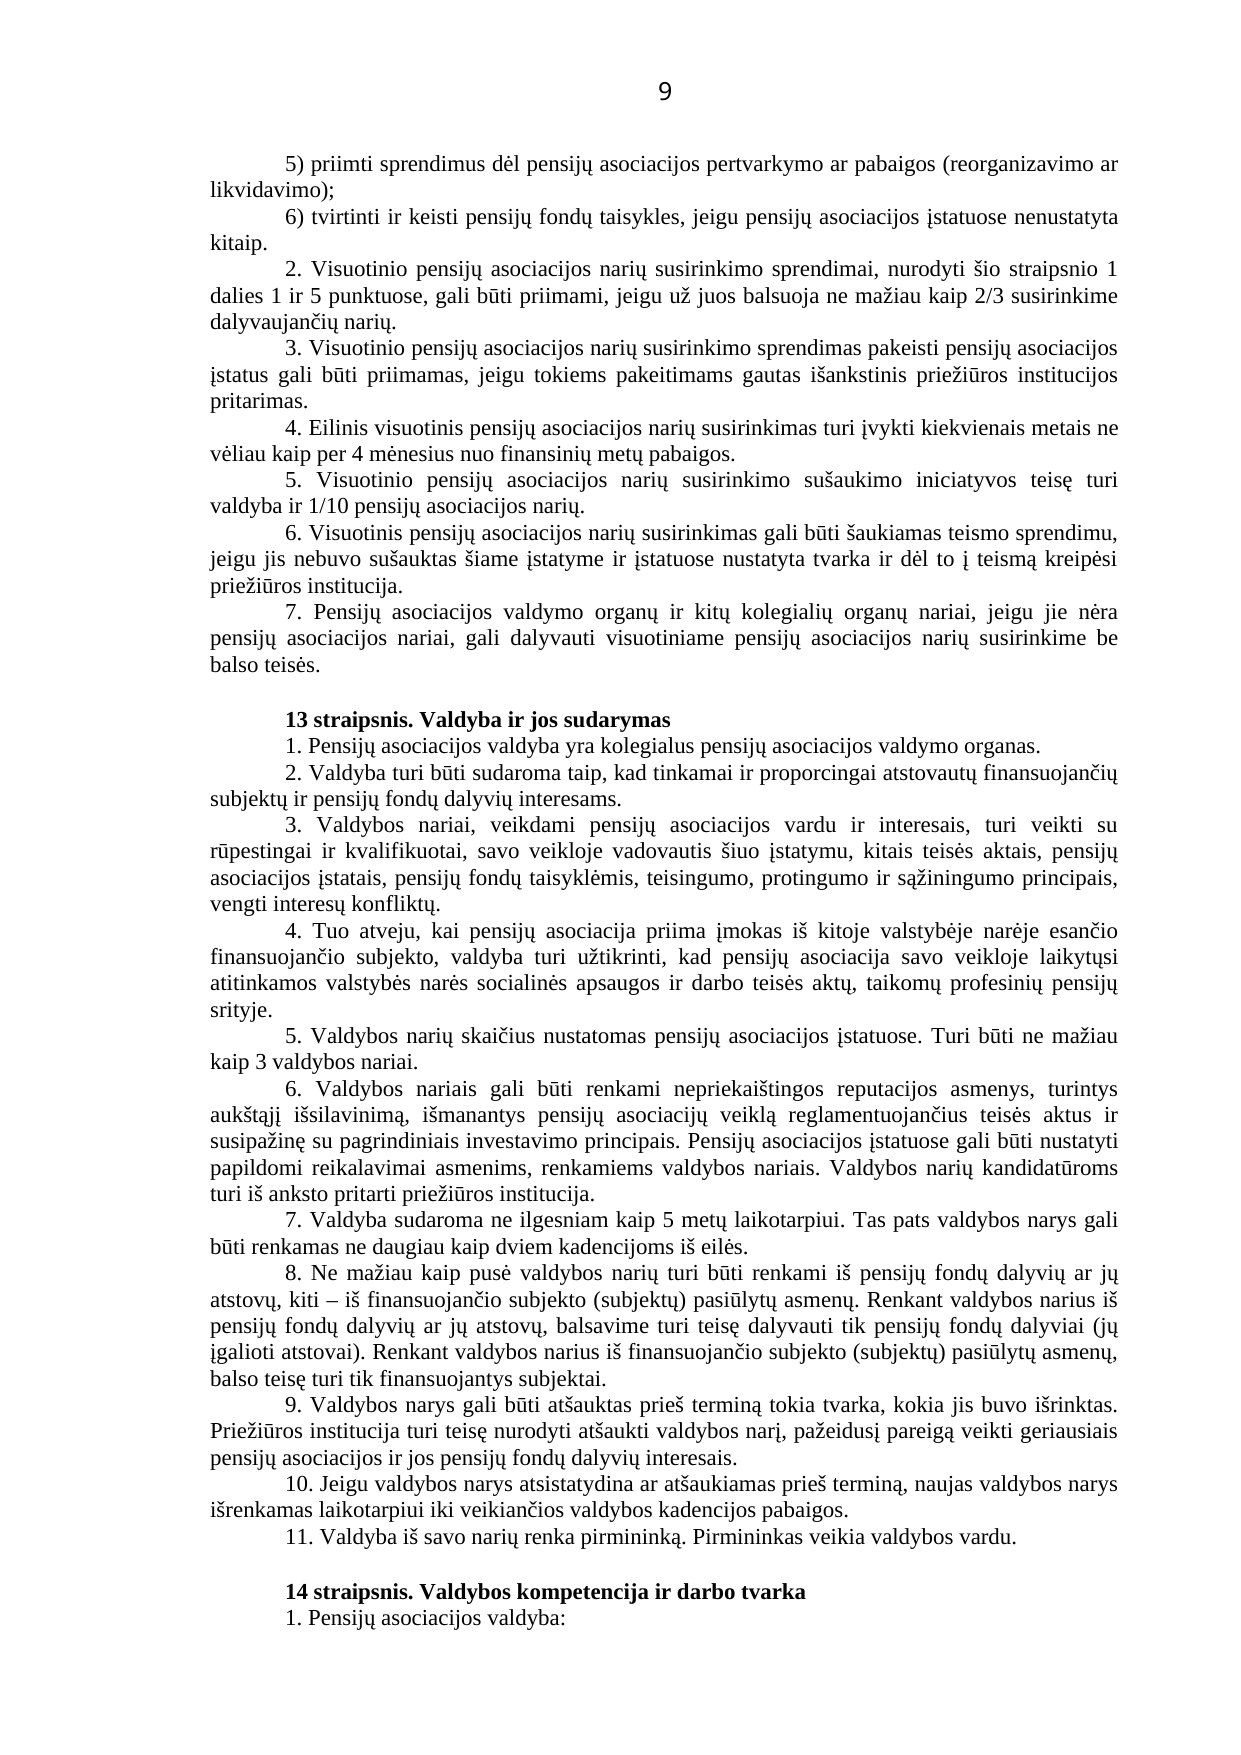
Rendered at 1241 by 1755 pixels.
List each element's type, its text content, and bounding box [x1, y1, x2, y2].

text 5. Visuotinio pensijų asociacijos narių susirinkimo sušaukimo iniciatyvos teisę turi valdyba ir 1/10 pensijų asociacijos narių. [210, 466, 1120, 519]
text 14 straipsnis. Valdybos kompetencija ir darbo tvarka [210, 1578, 1120, 1604]
text 7. pensijų asociacijos valdymo organų ir kitų kolegialių organų nariai, jeigu jie nėra pensijų asociacijos nariai, gali dalyvauti visuotiniame pensijų asociacijos narių susirinkime be balso teisės. [210, 598, 1120, 677]
text 4. Tuo atveju, kai pensijų asociacija priima įmokas iš kitoje valstybėje narėje esančio finansuojančio subjekto, valdyba turi užtikrinti, kad pensijų asociacija savo veikloje laikytųsi atitinkamos valstybės narės socialinės apsaugos ir darbo teisės aktų, taikomų profesinių pensijų srityje. [210, 917, 1120, 1022]
text 8. Ne mažiau kaip pusė valdybos narių turi būti renkami iš pensijų fondų dalyvių ar jų atstovų, kiti – iš finansuojančio subjekto (subjektų) pasiūlytų asmenų. Renkant valdybos narius iš pensijų fondų dalyvių ar jų atstovų, balsavime turi teisę dalyvauti tik pensijų fondų dalyviai (jų įgalioti atstovai). Renkant valdybos narius iš finansuojančio subjekto (subjektų) pasiūlytų asmenų, balso teisę turi tik finansuojantys subjektai. [210, 1259, 1120, 1391]
text 1. Pensijų asociacijos valdyba: [210, 1604, 1120, 1631]
text 6) tvirtinti ir keisti pensijų fondų taisykles, jeigu pensijų asociacijos įstatuose nenustatyta kitaip. [210, 203, 1120, 255]
text 11. Valdyba iš savo narių renka pirmininką. Pirmininkas veikia valdybos vardu. [210, 1523, 1120, 1549]
text 2. Visuotinio pensijų asociacijos narių susirinkimo sprendimai, nurodyti šio straipsnio 1 dalies 1 ir 5 punktuose, gali būti priimami, jeigu už juos balsuoja ne mažiau kaip 2/3 susirinkime dalyvaujančių narių. [210, 255, 1120, 334]
text 6. Visuotinis pensijų asociacijos narių susirinkimas gali būti šaukiamas teismo sprendimu, jeigu jis nebuvo sušauktas šiame įstatyme ir įstatuose nustatyta tvarka ir dėl to į teismą kreipėsi priežiūros institucija. [210, 519, 1120, 598]
text 4. Eilinis visuotinis pensijų asociacijos narių susirinkimas turi įvykti kiekvienais metais ne vėliau kaip per 4 mėnesius nuo finansinių metų pabaigos. [210, 413, 1120, 466]
text 6. Valdybos nariais gali būti renkami nepriekaištingos reputacijos asmenys, turintys aukštąjį išsilavinimą, išmanantys pensijų asociacijų veiklą reglamentuojančius teisės aktus ir susipažinę su pagrindiniais investavimo principais. Pensijų asociacijos įstatuose gali būti nustatyti papildomi reikalavimai asmenims, renkamiems valdybos nariais. Valdybos narių kandidatūroms turi iš anksto pritarti priežiūros institucija. [210, 1075, 1120, 1207]
text 5) priimti sprendimus dėl pensijų asociacijos pertvarkymo ar pabaigos (reorganizavimo ar likvidavimo); [210, 150, 1120, 203]
text 10. Jeigu valdybos narys atsistatydina ar atšaukiamas prieš terminą, naujas valdybos narys išrenkamas laikotarpiui iki veikiančios valdybos kadencijos pabaigos. [210, 1470, 1120, 1523]
text 7. Valdyba sudaroma ne ilgesniam kaip 5 metų laikotarpiui. Tas pats valdybos narys gali būti renkamas ne daugiau kaip dviem kadencijoms iš eilės. [210, 1207, 1120, 1259]
text 2. Valdyba turi būti sudaroma taip, kad tinkamai ir proporcingai atstovautų finansuojančių subjektų ir pensijų fondų dalyvių interesams. [210, 758, 1120, 811]
text 3. Valdybos nariai, veikdami pensijų asociacijos vardu ir interesais, turi veikti su rūpestingai ir kvalifikuotai, savo veikloje vadovautis šiuo įstatymu, kitais teisės aktais, pensijų asociacijos įstatais, pensijų fondų taisyklėmis, teisingumo, protingumo ir sąžiningumo principais, vengti interesų konfliktų. [210, 811, 1120, 917]
text 3. Visuotinio pensijų asociacijos narių susirinkimo sprendimas pakeisti pensijų asociacijos įstatus gali būti priimamas, jeigu tokiems pakeitimams gautas išankstinis priežiūros institucijos pritarimas. [210, 334, 1120, 413]
text 5. Valdybos narių skaičius nustatomas pensijų asociacijos įstatuose. Turi būti ne mažiau kaip 3 valdybos nariai. [210, 1022, 1120, 1075]
text 9. Valdybos narys gali būti atšauktas prieš terminą tokia tvarka, kokia jis buvo išrinktas. Priežiūros institucija turi teisę nurodyti atšaukti valdybos narį, pažeidusį pareigą veikti geriausiais pensijų asociacijos ir jos pensijų fondų dalyvių interesais. [210, 1391, 1120, 1470]
text 1. Pensijų asociacijos valdyba yra kolegialus pensijų asociacijos valdymo organas. [210, 732, 1120, 758]
text 13 straipsnis. Valdyba ir jos sudarymas [210, 706, 1120, 732]
